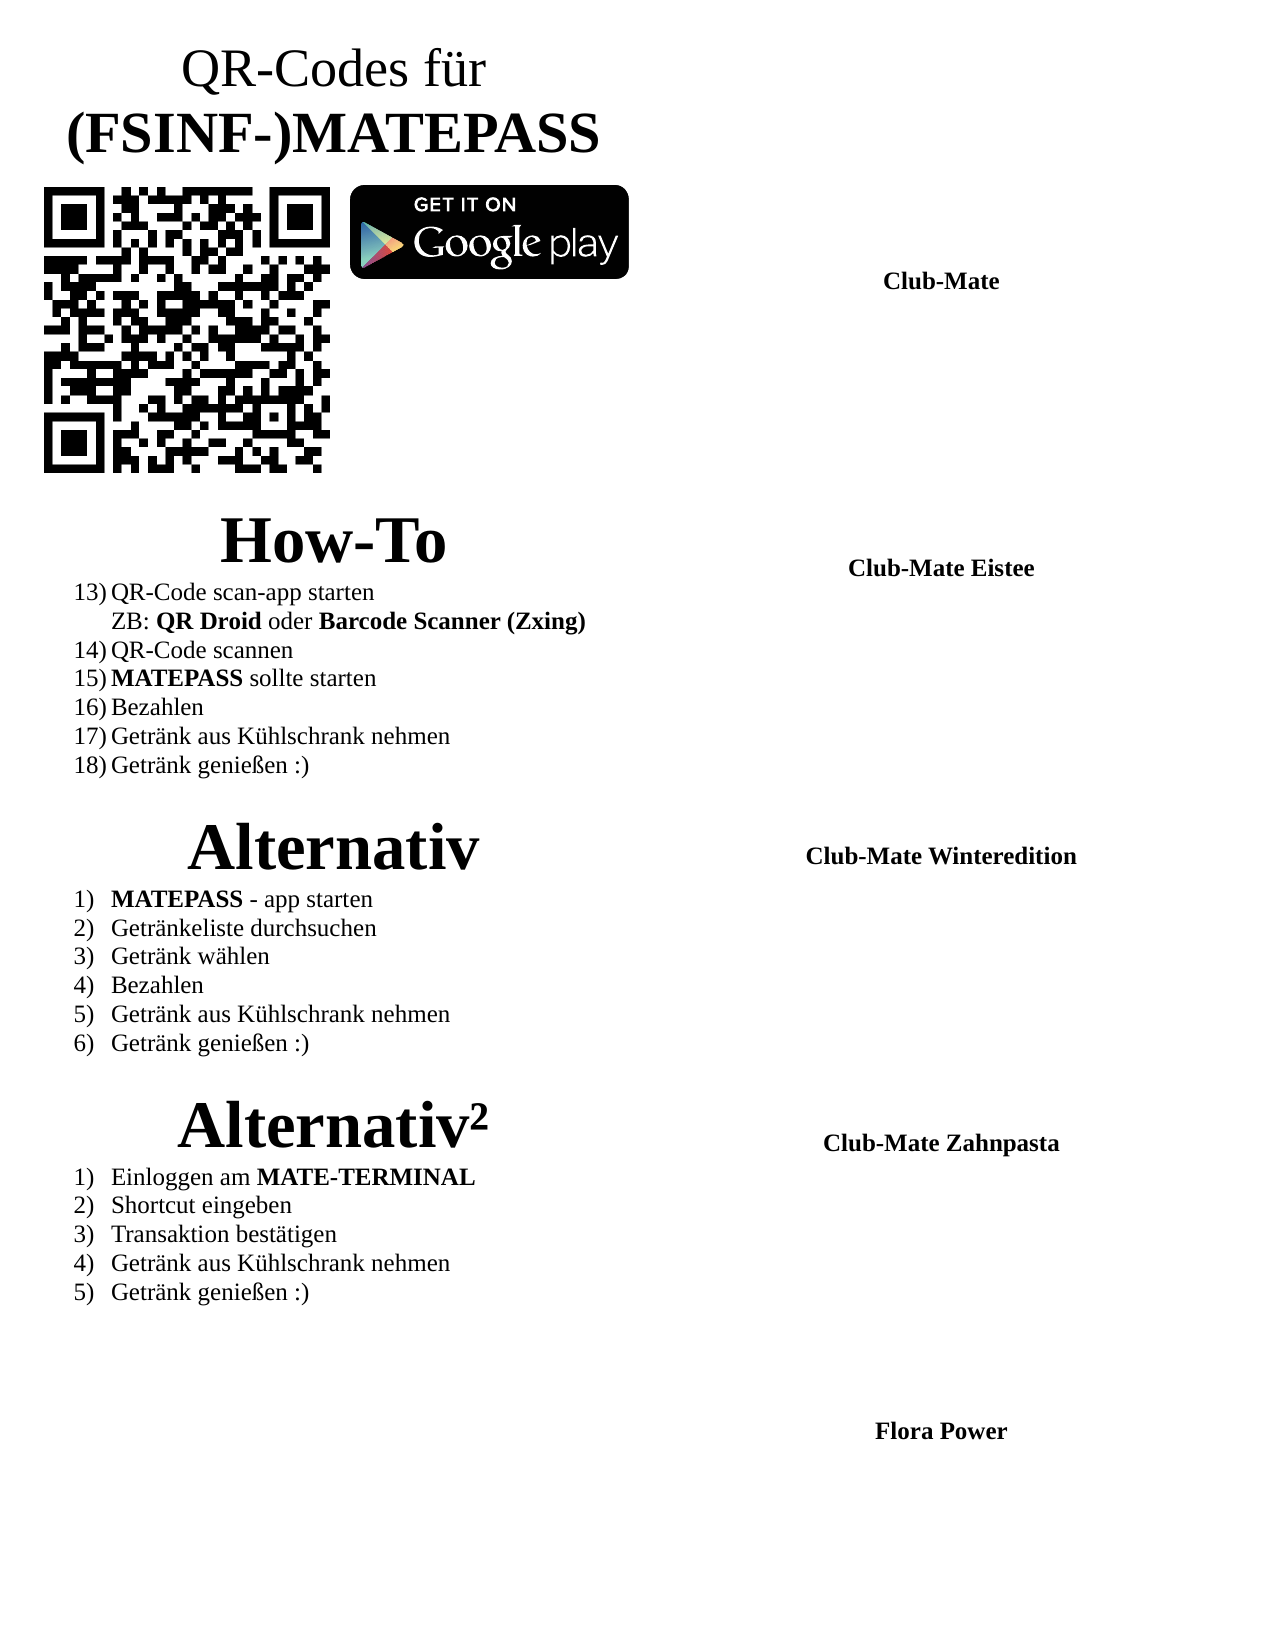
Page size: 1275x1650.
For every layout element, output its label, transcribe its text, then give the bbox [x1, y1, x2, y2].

picture [35, 178, 339, 482]
table_header Club-Mate Club-Mate Eistee Club-Mate Winteredition Club-Mate Zahnpasta Flora Power [638, 30, 1245, 1479]
table_header QR-Codes für (FSINF-)MATEPASS How-To QR-Code scan-app starten ZB: QR Droid oder Barcode Scanner (Zxing) QR-Code scannen MATEPASS sollte starten Bezahlen Getränk aus Kühlschrank nehmen Getränk genießen :) Alternativ MATEPASS - app starten Getränkeliste durchsuchen Getränk wählen Bezahlen Getränk aus Kühlschrank nehmen Getränk genießen :) Alternativ² Einloggen am MATE-TERMINAL Shortcut eingeben Transaktion bestätigen Getränk aus Kühlschrank nehmen Getränk genießen :) [30, 30, 637, 1479]
